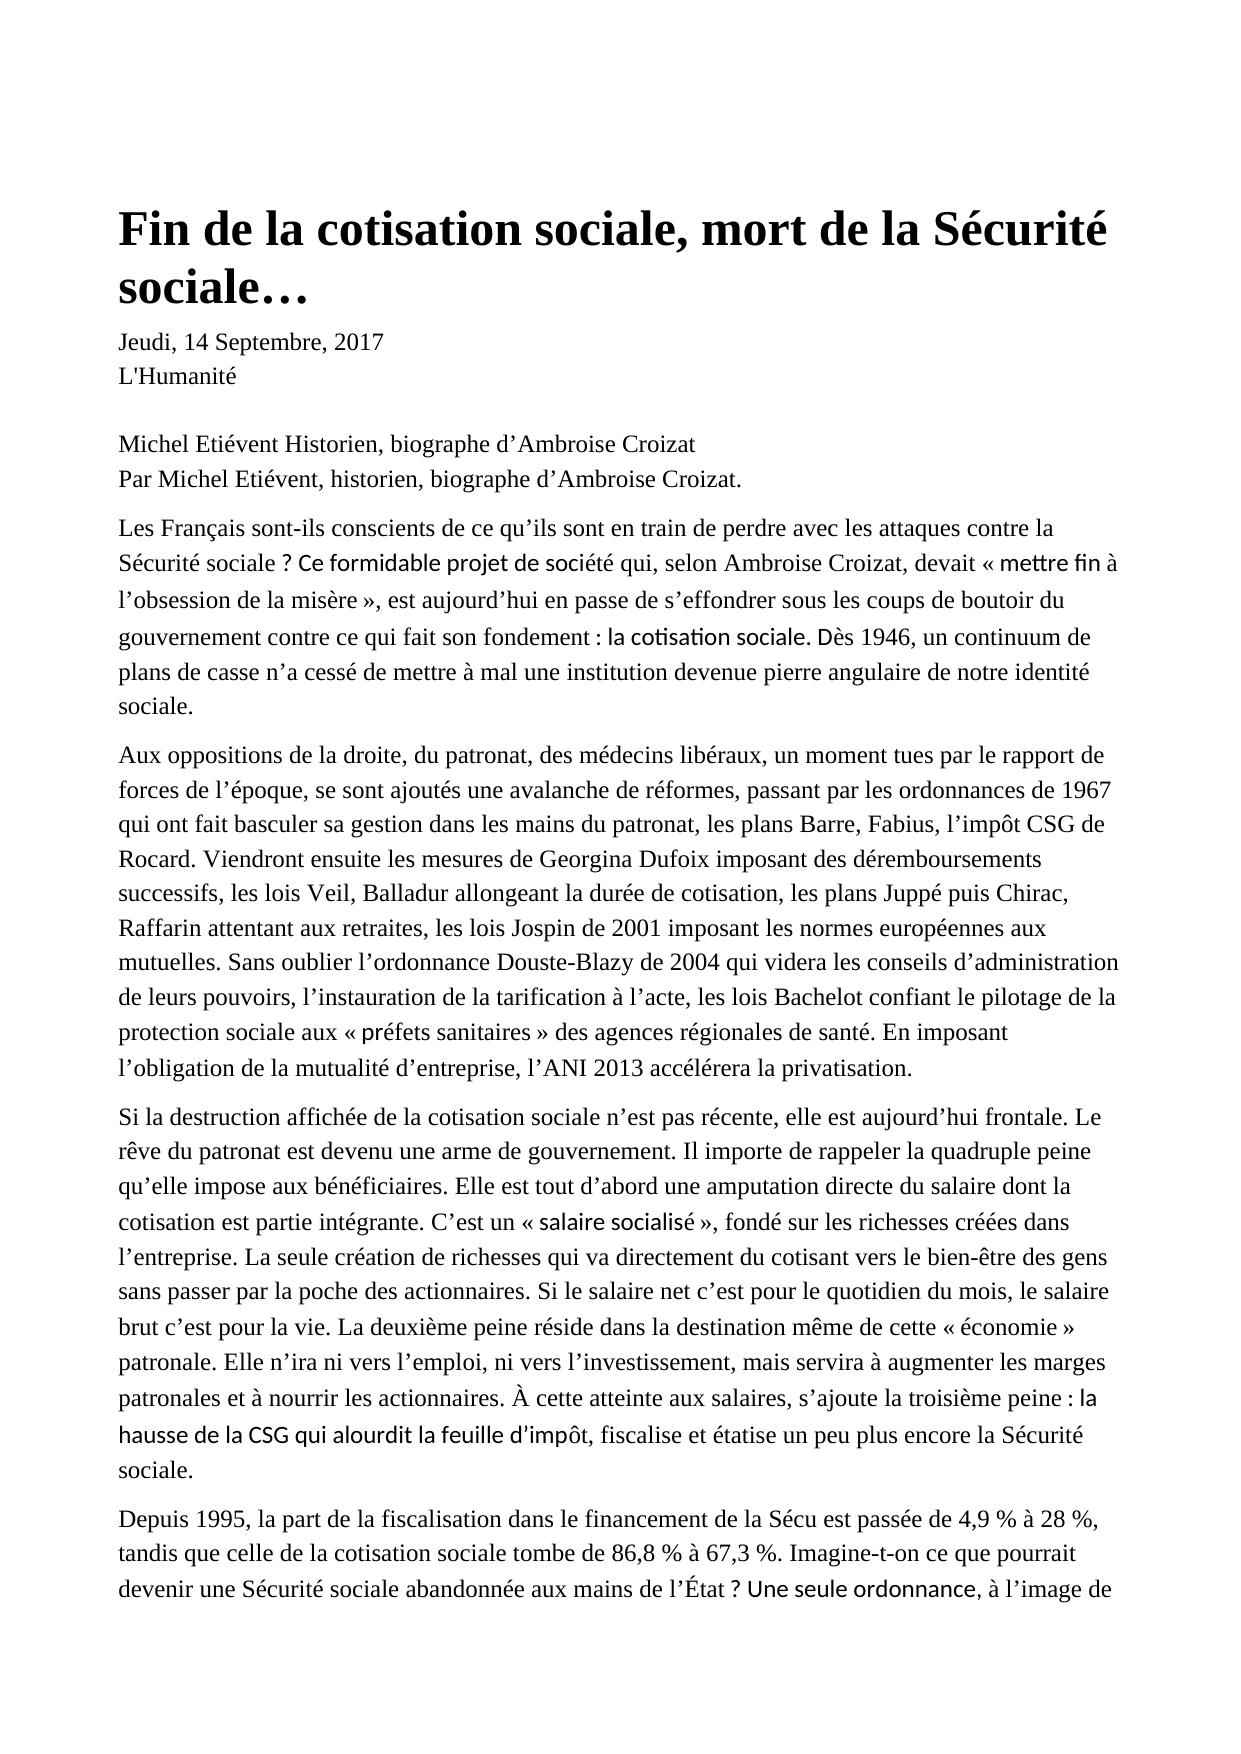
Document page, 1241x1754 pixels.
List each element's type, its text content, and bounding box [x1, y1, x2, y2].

text Fin de la cotisation sociale, mort de la Sécurité sociale… [118, 199, 1122, 314]
text Depuis 1995, la part de la fiscalisation dans le financement de la Sécu est passée de 4,9 % à 28 %, tandis que celle de la cotisation sociale tombe de 86,8 % à 67,3 %. Imagine-t-on ce que pourrait devenir une Sécurité sociale abandonnée aux mains de l’État ? Une seule ordonnance, à l’image de [118, 1504, 1122, 1604]
text Par Michel Etiévent, historien, biographe d’Ambroise Croizat. [118, 464, 1122, 492]
text Si la destruction affichée de la cotisation sociale n’est pas récente, elle est aujourd’hui frontale. Le rêve du patronat est devenu une arme de gouvernement. Il importe de rappeler la quadruple peine qu’elle impose aux bénéficiaires. Elle est tout d’abord une amputation directe du salaire dont la cotisation est partie intégrante. C’est un « salaire socialisé », fondé sur les richesses créées dans l’entreprise. La seule création de richesses qui va directement du cotisant vers le bien-être des gens sans passer par la poche des actionnaires. Si le salaire net c’est pour le quotidien du mois, le salaire brut c’est pour la vie. La deuxième peine réside dans la destination même de cette « économie » patronale. Elle n’ira ni vers l’emploi, ni vers l’investissement, mais servira à augmenter les marges patronales et à nourrir les actionnaires. À cette atteinte aux salaires, s’ajoute la troisième peine : la hausse de la CSG qui alourdit la feuille d’impôt, fiscalise et étatise un peu plus encore la Sécurité sociale. [118, 1102, 1122, 1484]
text Michel Etiévent Historien, biographe d’Ambroise Croizat [118, 429, 1122, 458]
text Les Français sont-ils conscients de ce qu’ils sont en train de perdre avec les attaques contre la Sécurité sociale ? Ce formidable projet de société qui, selon Ambroise Croizat, devait « mettre fin à l’obsession de la misère », est aujourd’hui en passe de s’effondrer sous les coups de boutoir du gouvernement contre ce qui fait son fondement : la cotisation sociale. Dès 1946, un continuum de plans de casse n’a cessé de mettre à mal une institution devenue pierre angulaire de notre identité sociale. [118, 513, 1122, 720]
text Aux oppositions de la droite, du patronat, des médecins libéraux, un moment tues par le rapport de forces de l’époque, se sont ajoutés une avalanche de réformes, passant par les ordonnances de 1967 qui ont fait basculer sa gestion dans les mains du patronat, les plans Barre, Fabius, l’impôt CSG de Rocard. Viendront ensuite les mesures de Georgina Dufoix imposant des déremboursements successifs, les lois Veil, Balladur allongeant la durée de cotisation, les plans Juppé puis Chirac, Raffarin attentant aux retraites, les lois Jospin de 2001 imposant les normes européennes aux mutuelles. Sans oublier l’ordonnance Douste-Blazy de 2004 qui videra les conseils d’administration de leurs pouvoirs, l’instauration de la tarification à l’acte, les lois Bachelot confiant le pilotage de la protection sociale aux « préfets sanitaires » des agences régionales de santé. En imposant l’obligation de la mutualité d’entreprise, l’ANI 2013 accélérera la privatisation. [118, 740, 1122, 1082]
text L'Humanité [118, 361, 1122, 390]
text Jeudi, 14 Septembre, 2017 [118, 327, 1122, 355]
